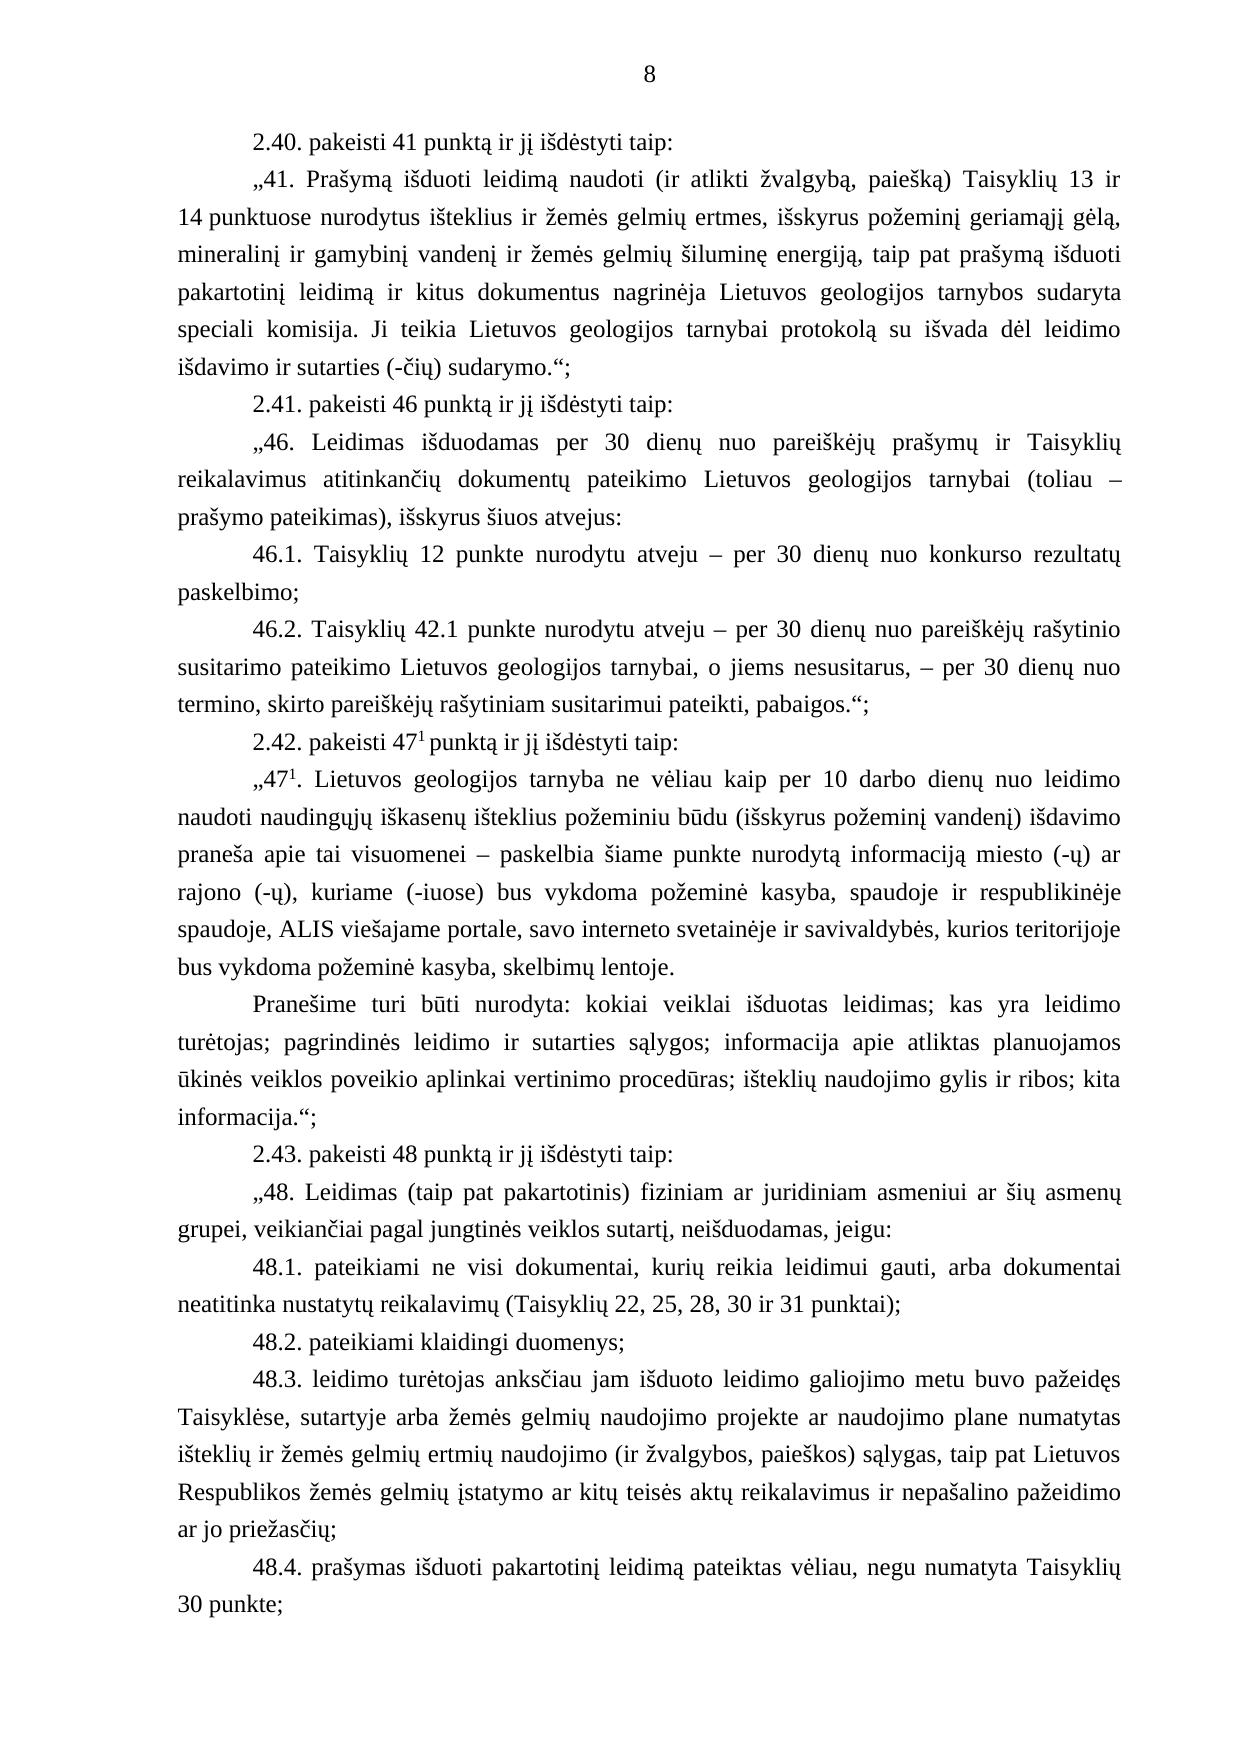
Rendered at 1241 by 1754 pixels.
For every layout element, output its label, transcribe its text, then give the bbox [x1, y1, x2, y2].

text 46.1. Taisyklių 12 punkte nurodytu atveju – per 30 dienų nuo konkurso rezultatų paskelbimo; [177, 531, 1122, 606]
text 48.2. pateikiami klaidingi duomenys; [177, 1318, 1122, 1356]
text 46.2. Taisyklių 42.1 punkte nurodytu atveju – per 30 dienų nuo pareiškėjų rašytinio susitarimo pateikimo Lietuvos geologijos tarnybai, o jiems nesusitarus, – per 30 dienų nuo termino, skirto pareiškėjų rašytiniam susitarimui pateikti, pabaigos.“; [177, 606, 1122, 718]
text „471. Lietuvos geologijos tarnyba ne vėliau kaip per 10 darbo dienų nuo leidimo naudoti naudingųjų iškasenų išteklius požeminiu būdu (išskyrus požeminį vandenį) išdavimo praneša apie tai visuomenei – paskelbia šiame punkte nurodytą informaciją miesto (-ų) ar rajono (-ų), kuriame (-iuose) bus vykdoma požeminė kasyba, spaudoje ir respublikinėje spaudoje, ALIS viešajame portale, savo interneto svetainėje ir savivaldybės, kurios teritorijoje bus vykdoma požeminė kasyba, skelbimų lentoje. [177, 756, 1122, 981]
text „48. Leidimas (taip pat pakartotinis) fiziniam ar juridiniam asmeniui ar šių asmenų grupei, veikiančiai pagal jungtinės veiklos sutartį, neišduodamas, jeigu: [177, 1168, 1122, 1243]
text „41. Prašymą išduoti leidimą naudoti (ir atlikti žvalgybą, paiešką) Taisyklių 13 ir 14 punktuose nurodytus išteklius ir žemės gelmių ertmes, išskyrus požeminį geriamąjį gėlą, mineralinį ir gamybinį vandenį ir žemės gelmių šiluminę energiją, taip pat prašymą išduoti pakartotinį leidimą ir kitus dokumentus nagrinėja Lietuvos geologijos tarnybos sudaryta speciali komisija. Ji teikia Lietuvos geologijos tarnybai protokolą su išvada dėl leidimo išdavimo ir sutarties (-čių) sudarymo.“; [177, 156, 1122, 381]
text 2.40. pakeisti 41 punktą ir jį išdėstyti taip: [177, 118, 1122, 156]
text 2.41. pakeisti 46 punktą ir jį išdėstyti taip: [177, 381, 1122, 418]
text 2.43. pakeisti 48 punktą ir jį išdėstyti taip: [177, 1131, 1122, 1168]
text „46. Leidimas išduodamas per 30 dienų nuo pareiškėjų prašymų ir Taisyklių reikalavimus atitinkančių dokumentų pateikimo Lietuvos geologijos tarnybai (toliau – prašymo pateikimas), išskyrus šiuos atvejus: [177, 418, 1122, 531]
text 48.4. prašymas išduoti pakartotinį leidimą pateiktas vėliau, negu numatyta Taisyklių 30 punkte; [177, 1543, 1122, 1618]
text Pranešime turi būti nurodyta: kokiai veiklai išduotas leidimas; kas yra leidimo turėtojas; pagrindinės leidimo ir sutarties sąlygos; informacija apie atliktas planuojamos ūkinės veiklos poveikio aplinkai vertinimo procedūras; išteklių naudojimo gylis ir ribos; kita informacija.“; [177, 981, 1122, 1131]
text 48.3. leidimo turėtojas anksčiau jam išduoto leidimo galiojimo metu buvo pažeidęs Taisyklėse, sutartyje arba žemės gelmių naudojimo projekte ar naudojimo plane numatytas išteklių ir žemės gelmių ertmių naudojimo (ir žvalgybos, paieškos) sąlygas, taip pat Lietuvos Respublikos žemės gelmių įstatymo ar kitų teisės aktų reikalavimus ir nepašalino pažeidimo ar jo priežasčių; [177, 1356, 1122, 1543]
text 48.1. pateikiami ne visi dokumentai, kurių reikia leidimui gauti, arba dokumentai neatitinka nustatytų reikalavimų (Taisyklių 22, 25, 28, 30 ir 31 punktai); [177, 1243, 1122, 1318]
text 2.42. pakeisti 471 punktą ir jį išdėstyti taip: [177, 718, 1122, 756]
